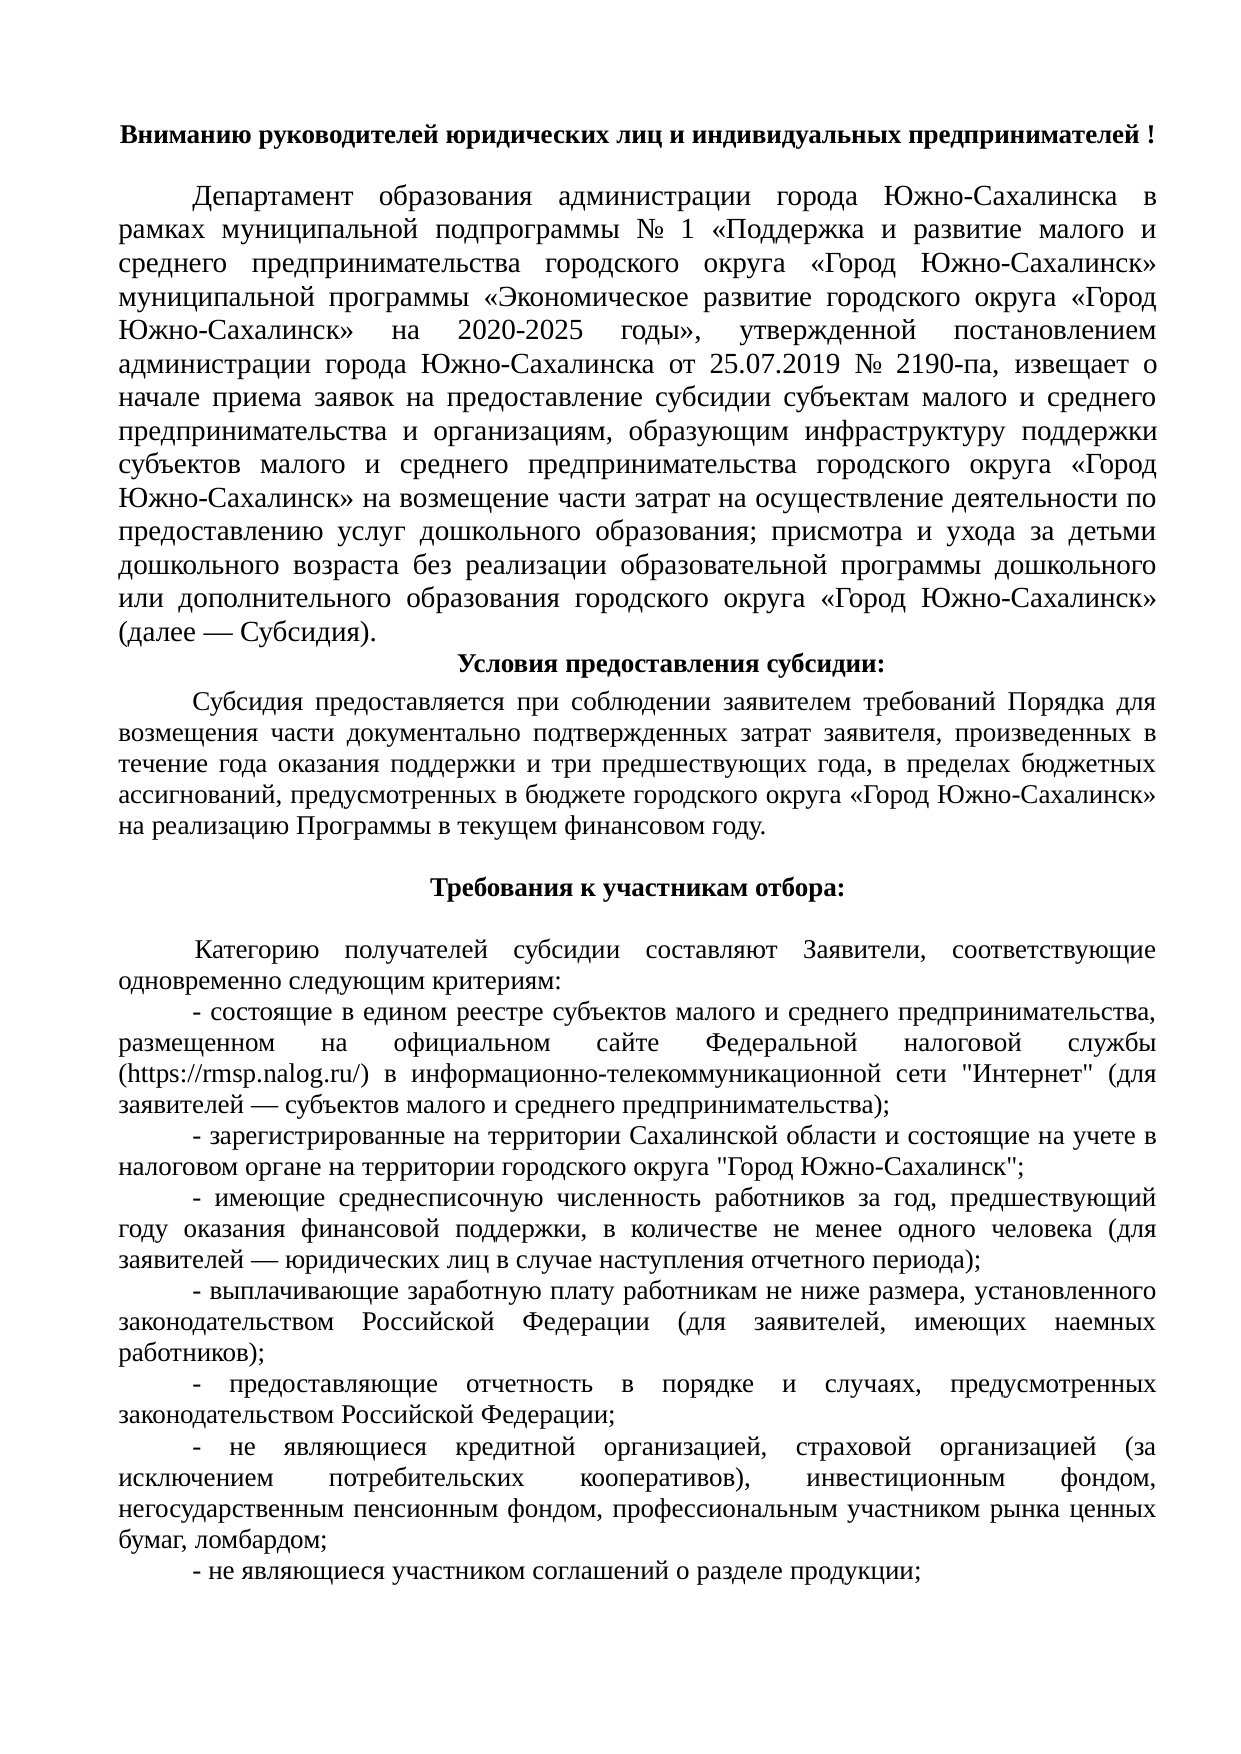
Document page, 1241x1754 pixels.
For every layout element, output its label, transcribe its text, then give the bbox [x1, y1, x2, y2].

text Субсидия предоставляется при соблюдении заявителем требований Порядка для возмещения части документально подтвержденных затрат заявителя, произведенных в течение года оказания поддержки и три предшествующих года, в пределах бюджетных ассигнований, предусмотренных в бюджете городского округа «Город Южно-Сахалинск» на реализацию Программы в текущем финансовом году. [118, 685, 1157, 840]
text Условия предоставления субсидии: [118, 648, 1157, 679]
text Требования к участникам отбора: [118, 871, 1157, 902]
text - предоставляющие отчетность в порядке и случаях, предусмотренных законодательством Российской Федерации; [118, 1368, 1157, 1430]
text Категорию получателей субсидии составляют Заявители, соответствующие одновременно следующим критериям: [118, 933, 1157, 995]
text - зарегистрированные на территории Сахалинской области и состоящие на учете в налоговом органе на территории городского округа "Город Южно-Сахалинск"; [118, 1119, 1157, 1182]
text - состоящие в едином реестре субъектов малого и среднего предпринимательства, размещенном на официальном сайте Федеральной налоговой службы (https://rmsp.nalog.ru/) в информационно-телекоммуникационной сети "Интернет" (для заявителей — субъектов малого и среднего предпринимательства); [118, 995, 1157, 1119]
text - имеющие среднесписочную численность работников за год, предшествующий году оказания финансовой поддержки, в количестве не менее одного человека (для заявителей — юридических лиц в случае наступления отчетного периода); [118, 1182, 1157, 1275]
text - выплачивающие заработную плату работникам не ниже размера, установленного законодательством Российской Федерации (для заявителей, имеющих наемных работников); [118, 1275, 1157, 1368]
text - не являющиеся участником соглашений о разделе продукции; [118, 1554, 1157, 1585]
text Департамент образования администрации города Южно-Сахалинска в рамках муниципальной подпрограммы № 1 «Поддержка и развитие малого и среднего предпринимательства городского округа «Город Южно-Сахалинск» муниципальной программы «Экономическое развитие городского округа «Город Южно-Сахалинск» на 2020-2025 годы», утвержденной постановлением администрации города Южно-Сахалинска от 25.07.2019 № 2190-па, извещает о начале приема заявок на предоставление субсидии субъектам малого и среднего предпринимательства и организациям, образующим инфраструктуру поддержки субъектов малого и среднего предпринимательства городского округа «Город Южно-Сахалинск» на возмещение части затрат на осуществление деятельности по предоставлению услуг дошкольного образования; присмотра и ухода за детьми дошкольного возраста без реализации образовательной программы дошкольного или дополнительного образования городского округа «Город Южно-Сахалинск» (далее — Субсидия). [118, 178, 1157, 648]
text - не являющиеся кредитной организацией, страховой организацией (за исключением потребительских кооперативов), инвестиционным фондом, негосударственным пенсионным фондом, профессиональным участником рынка ценных бумаг, ломбардом; [118, 1430, 1157, 1554]
text Вниманию руководителей юридических лиц и индивидуальных предпринимателей ! [118, 118, 1157, 149]
